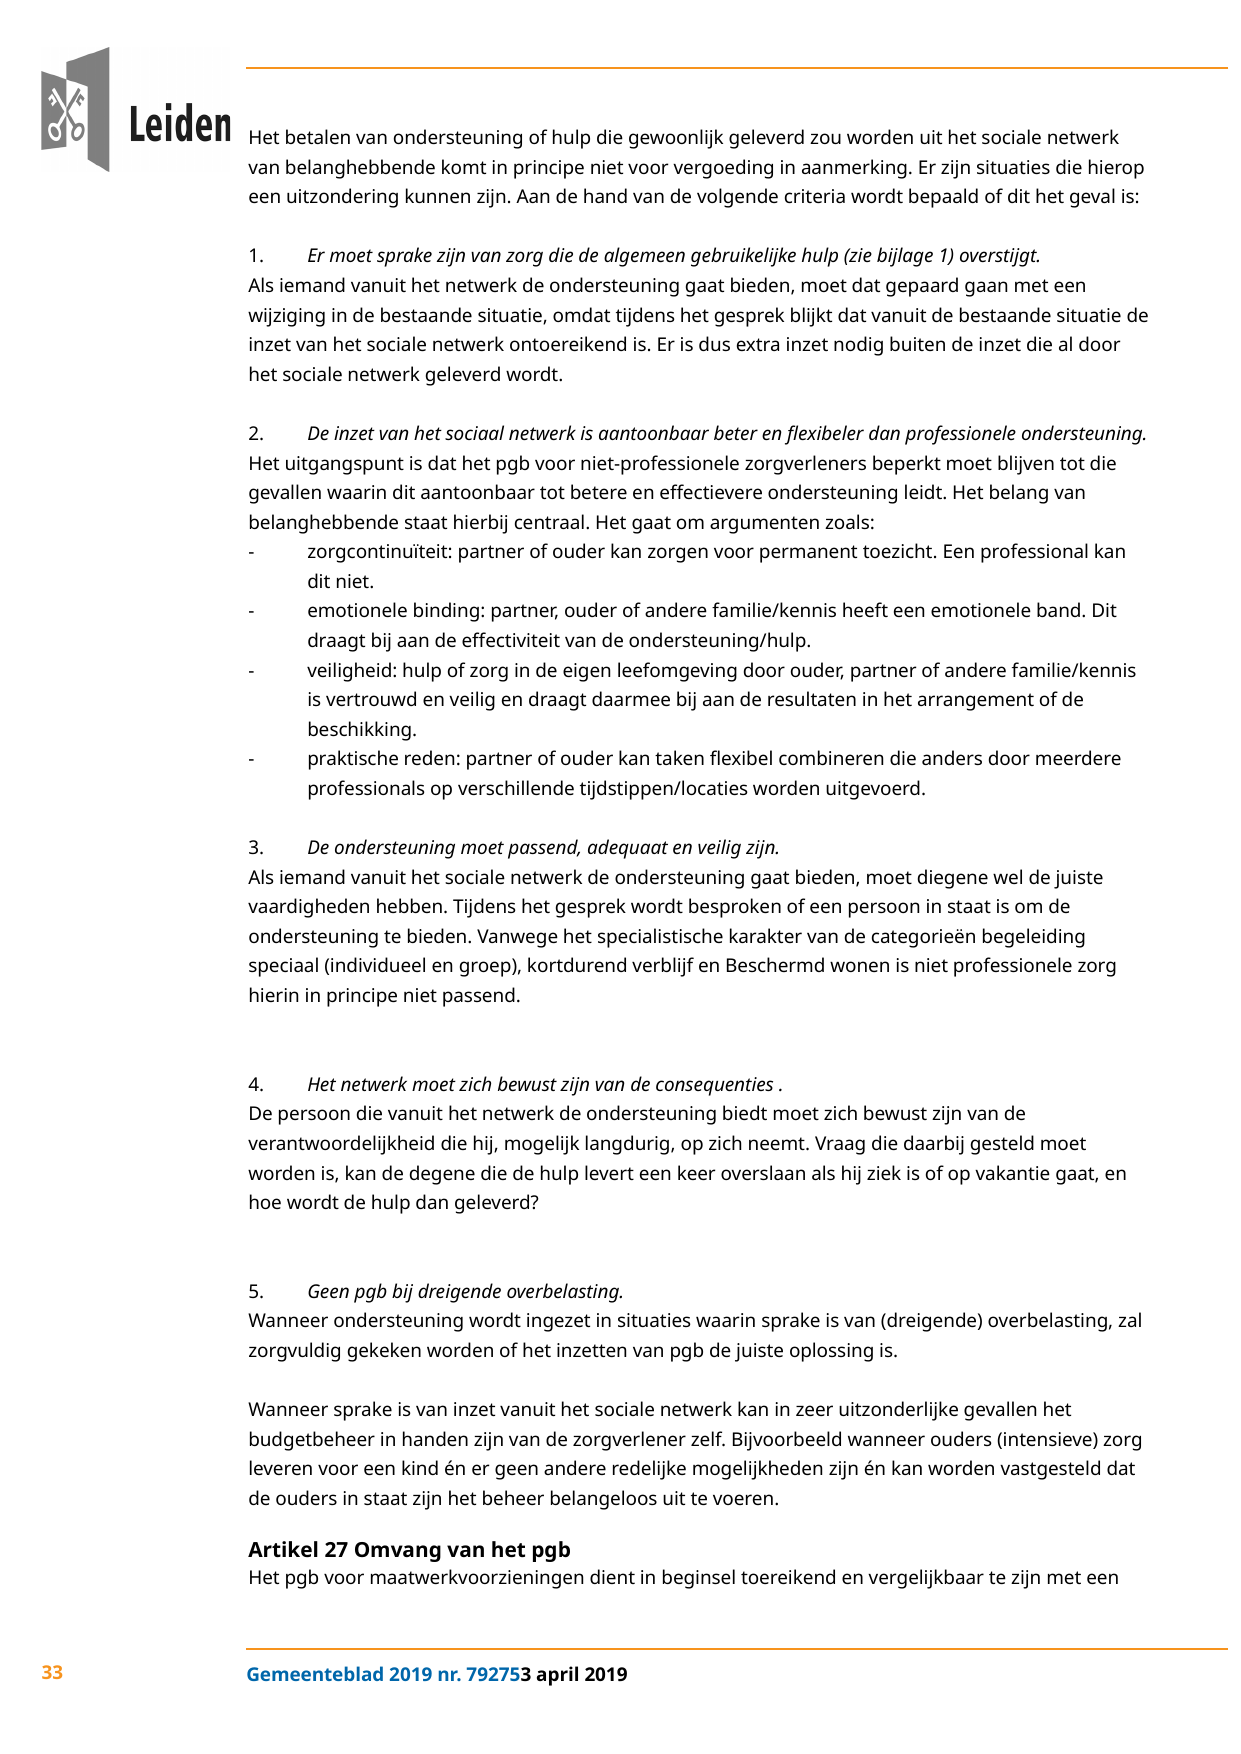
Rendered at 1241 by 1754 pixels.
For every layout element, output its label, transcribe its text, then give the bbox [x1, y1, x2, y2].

list De inzet van het sociaal netwerk is aantoonbaar beter en flexibeler dan professionele ondersteuning. [248, 420, 1152, 446]
text Als iemand vanuit het netwerk de ondersteuning gaat bieden, moet dat gepaard gaan met een wijziging in de bestaande situatie, omdat tijdens het gesprek blijkt dat vanuit de bestaande situatie de inzet van het sociale netwerk ontoereikend is. Er is dus extra inzet nodig buiten de inzet die al door het sociale netwerk geleverd wordt. [248, 272, 1152, 387]
text Als iemand vanuit het sociale netwerk de ondersteuning gaat bieden, moet diegene wel de juiste vaardigheden hebben. Tijdens het gesprek wordt besproken of een persoon in staat is om de ondersteuning te bieden. Vanwege het specialistische karakter van de categorieën begeleiding speciaal (individueel en groep), kortdurend verblijf en Beschermd wonen is niet professionele zorg hierin in principe niet passend. [248, 864, 1152, 1008]
text Het uitgangspunt is dat het pgb voor niet-professionele zorgverleners beperkt moet blijven tot die gevallen waarin dit aantoonbaar tot betere en effectievere ondersteuning leidt. Het belang van belanghebbende staat hierbij centraal. Het gaat om argumenten zoals: [248, 450, 1152, 535]
text De persoon die vanuit het netwerk de ondersteuning biedt moet zich bewust zijn van de verantwoordelijkheid die hij, mogelijk langdurig, op zich neemt. Vraag die daarbij gesteld moet worden is, kan de degene die de hulp levert een keer overslaan als hij ziek is of op vakantie gaat, en hoe wordt de hulp dan geleverd? [248, 1101, 1152, 1215]
list praktische reden: partner of ouder kan taken flexibel combineren die anders door meerdere professionals op verschillende tijdstippen/locaties worden uitgevoerd. [248, 746, 1152, 801]
text Wanneer sprake is van inzet vanuit het sociale netwerk kan in zeer uitzonderlijke gevallen het budgetbeheer in handen zijn van de zorgverlener zelf. Bijvoorbeeld wanneer ouders (intensieve) zorg leveren voor een kind én er geen andere redelijke mogelijkheden zijn én kan worden vastgesteld dat de ouders in staat zijn het beheer belangeloos uit te voeren. [248, 1396, 1152, 1511]
list veiligheid: hulp of zorg in de eigen leefomgeving door ouder, partner of andere familie/kennis is vertrouwd en veilig en draagt daarmee bij aan de resultaten in het arrangement of de beschikking. [248, 657, 1152, 742]
text Artikel 27 Omvang van het pgb [248, 1536, 1152, 1564]
text Wanneer ondersteuning wordt ingezet in situaties waarin sprake is van (dreigende) overbelasting, zal zorgvuldig gekeken worden of het inzetten van pgb de juiste oplossing is. [248, 1308, 1152, 1363]
list zorgcontinuïteit: partner of ouder kan zorgen voor permanent toezicht. Een professional kan dit niet. [248, 538, 1152, 594]
text Het pgb voor maatwerkvoorzieningen dient in beginsel toereikend en vergelijkbaar te zijn met een [248, 1564, 1152, 1590]
list emotionele binding: partner, ouder of andere familie/kennis heeft een emotionele band. Dit draagt bij aan de effectiviteit van de ondersteuning/hulp. [248, 598, 1152, 653]
picture [41, 47, 231, 172]
list Het netwerk moet zich bewust zijn van de consequenties . [248, 1071, 1152, 1097]
list De ondersteuning moet passend, adequaat en veilig zijn. [248, 834, 1152, 860]
list Er moet sprake zijn van zorg die de algemeen gebruikelijke hulp (zie bijlage 1) overstijgt. [248, 243, 1152, 268]
list Geen pgb bij dreigende overbelasting. [248, 1278, 1152, 1304]
text Het betalen van ondersteuning of hulp die gewoonlijk geleverd zou worden uit het sociale netwerk van belanghebbende komt in principe niet voor vergoeding in aanmerking. Er zijn situaties die hierop een uitzondering kunnen zijn. Aan de hand van de volgende criteria wordt bepaald of dit het geval is: [248, 124, 1152, 209]
